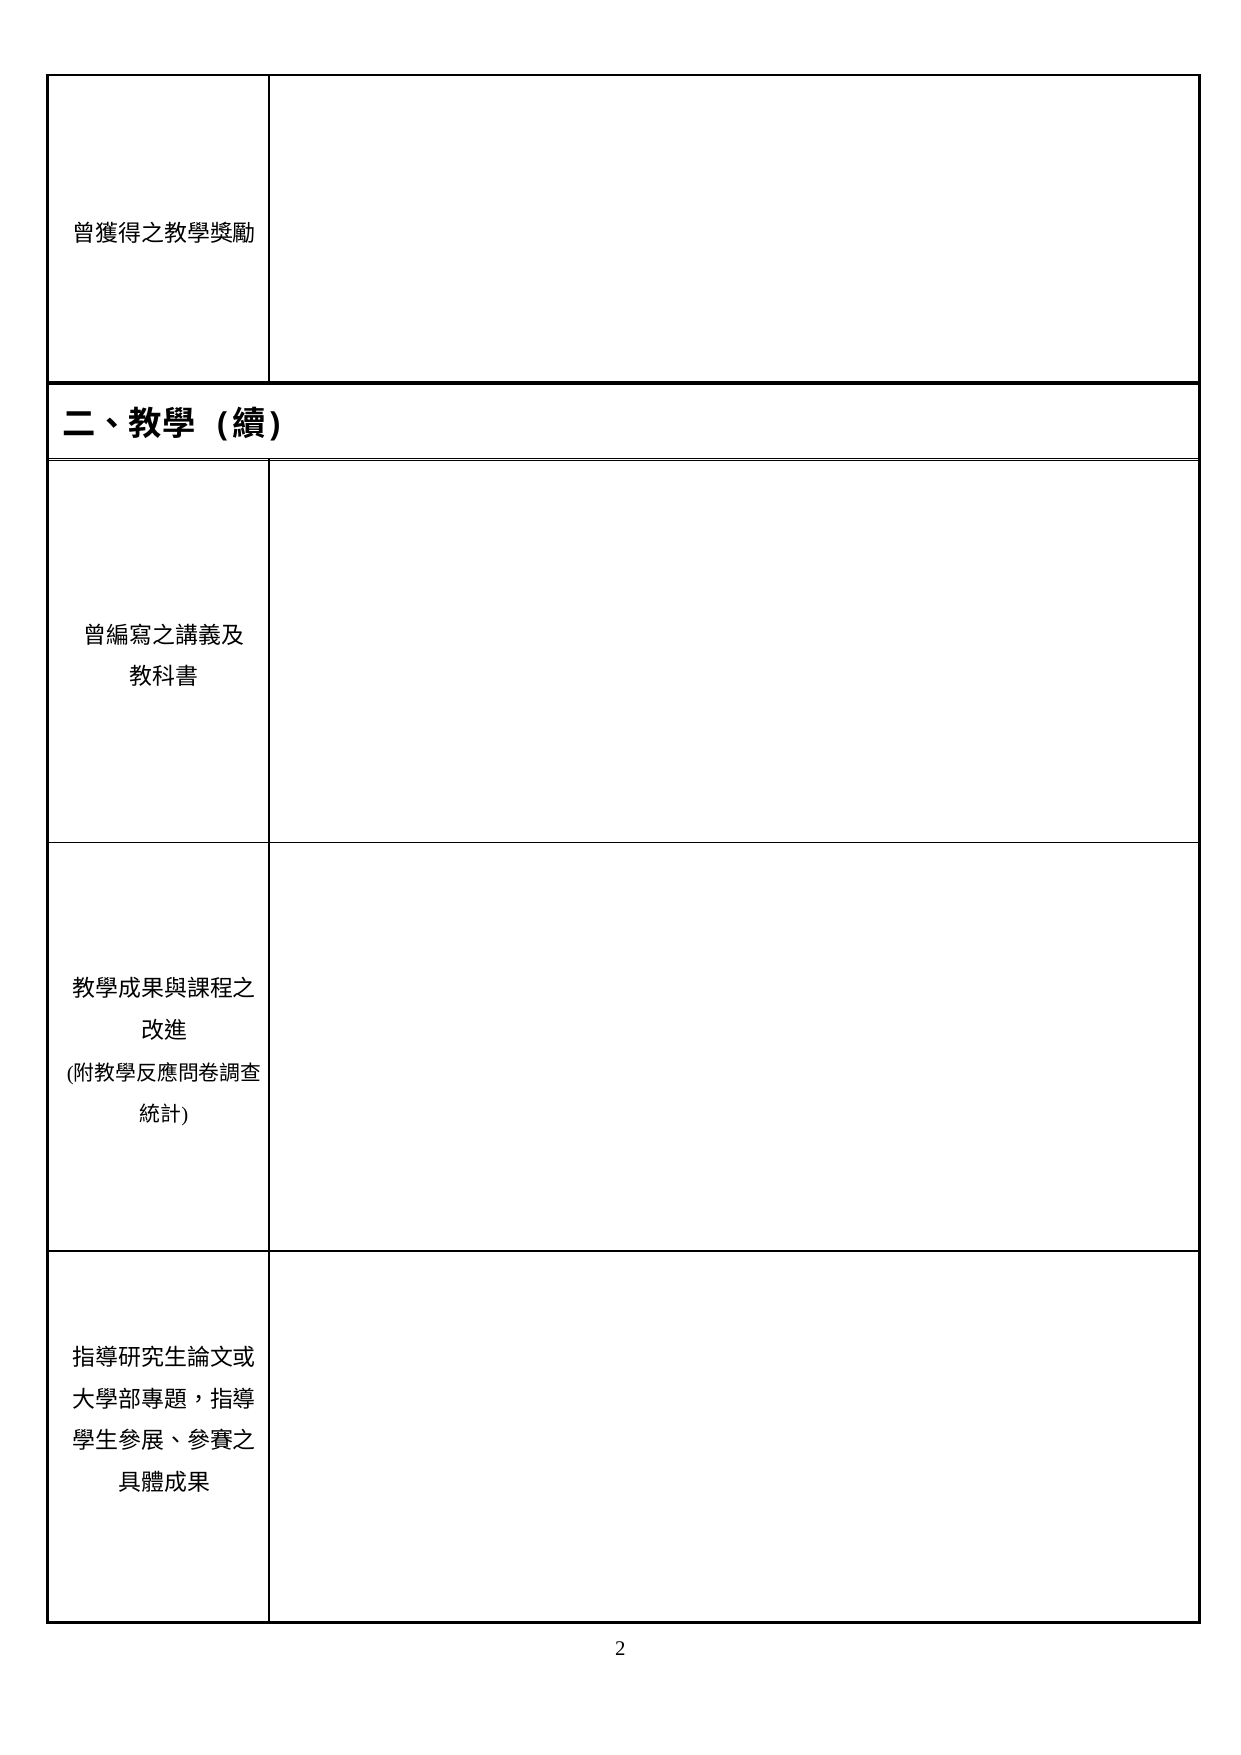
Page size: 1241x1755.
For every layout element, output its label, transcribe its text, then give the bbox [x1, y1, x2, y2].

table_cell 指導研究生論文或大學部專題，指導學生參展、參賽之具體成果 [49, 1252, 268, 1621]
table_cell 曾編寫之講義及 教科書 [49, 461, 268, 842]
table_cell 二、教學 (續) [49, 385, 1198, 458]
table_cell [270, 843, 1198, 1250]
table_cell [270, 1252, 1198, 1621]
table_cell 教學成果與課程之改進 (附教學反應問卷調查統計) [49, 843, 268, 1250]
table_cell 曾獲得之教學獎勵 [49, 76, 268, 381]
table_cell [270, 76, 1198, 381]
table_cell [270, 461, 1198, 842]
